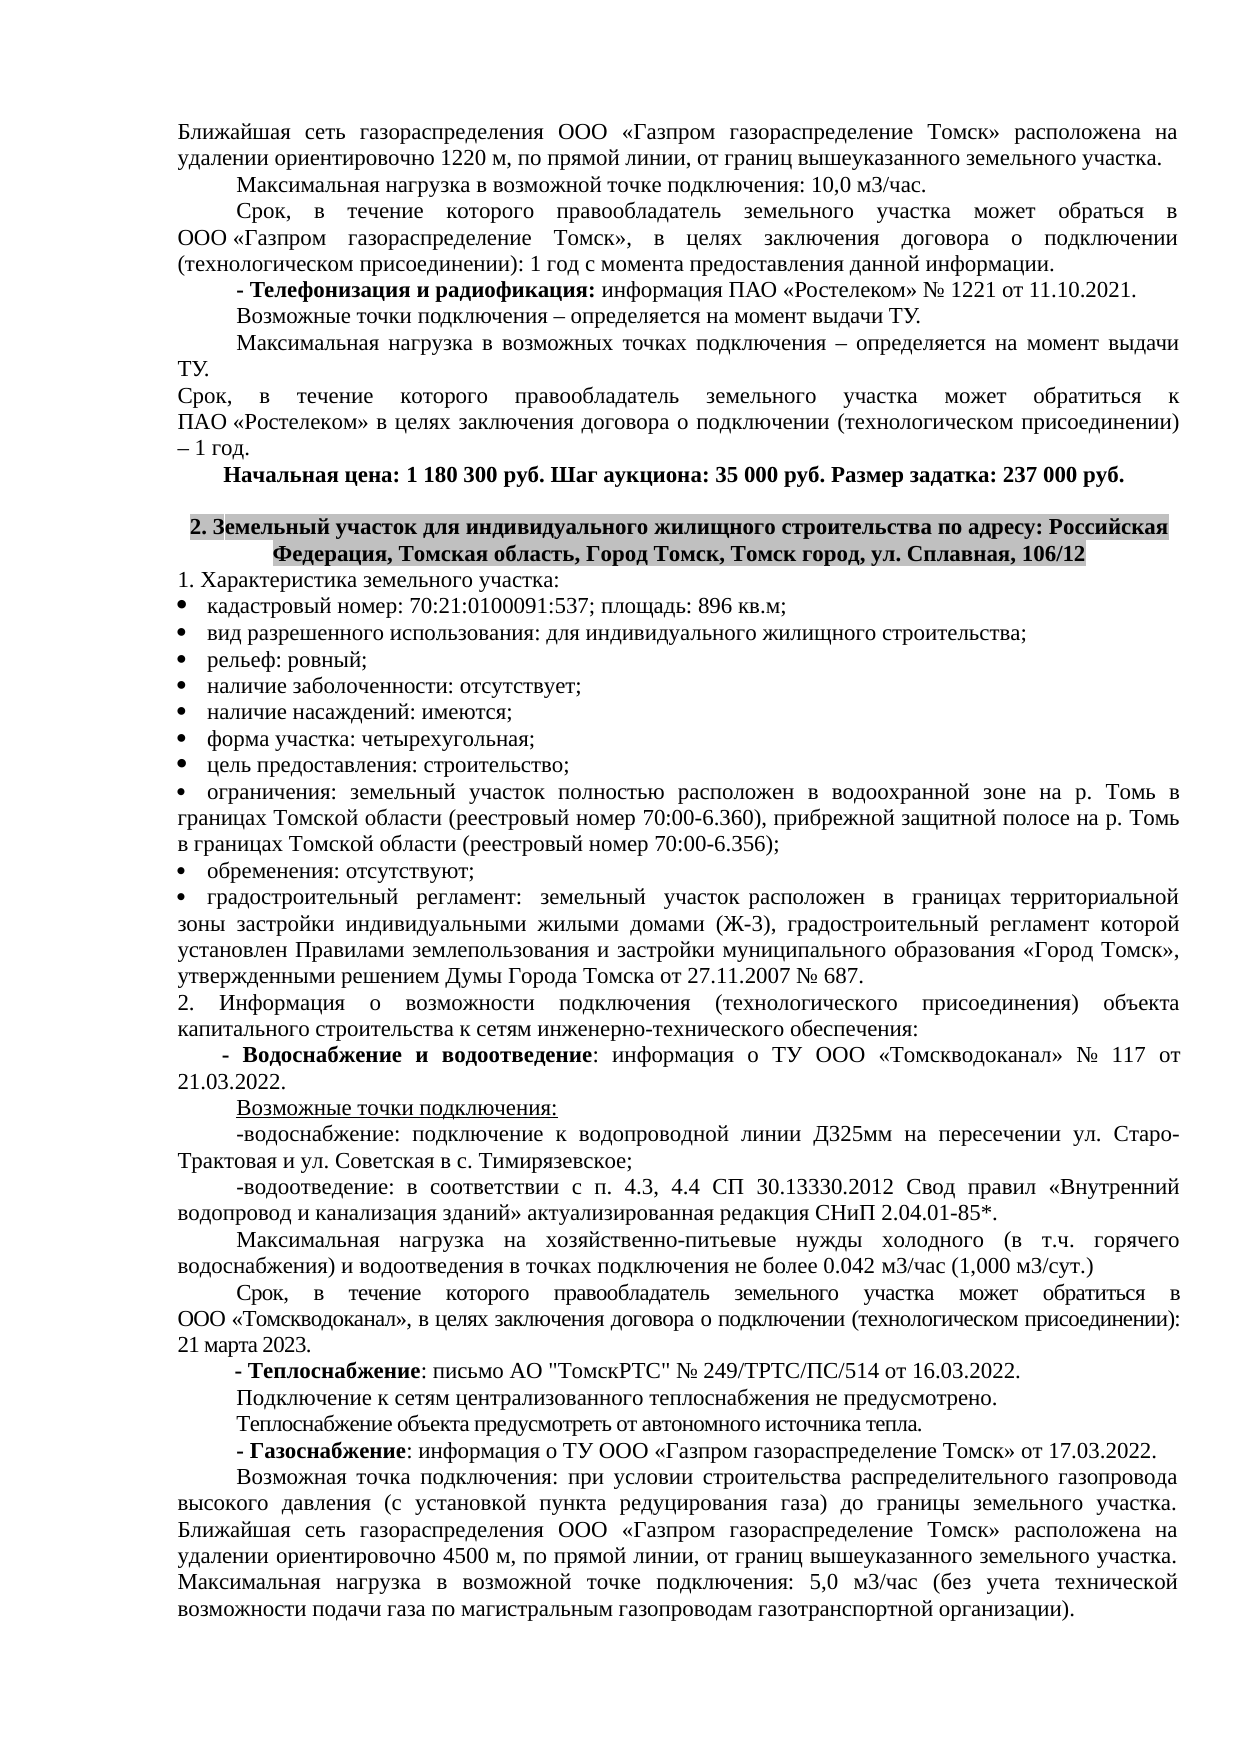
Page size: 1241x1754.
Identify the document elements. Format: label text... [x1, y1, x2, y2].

text -водоотведение: в соответствии с п. 4.3, 4.4 СП 30.13330.2012 Свод правил «Внутренний водопровод и канализация зданий» актуализированная редакция СНиП 2.04.01-85*. [177, 1173, 1181, 1226]
text Срок, в течение которого правообладатель земельного участка может обратиться в ООО «Томскводоканал», в целях заключения договора о подключении (технологическом присоединении): 21 марта 2023. [177, 1278, 1181, 1358]
list вид разрешенного использования: для индивидуального жилищного строительства; [177, 619, 1181, 646]
text 2. Земельный участок для индивидуального жилищного строительства по адресу: Российская Федерация, Томская область, Город Томск, Томск город, ул. Сплавная, 106/12 [177, 513, 1181, 566]
list рельеф: ровный; [177, 646, 1181, 672]
list наличие насаждений: имеются; [177, 698, 1181, 725]
text - Водоснабжение и водоотведение: информация о ТУ ООО «Томскводоканал» № 117 от 21.03.2022. [177, 1041, 1181, 1094]
text Срок, в течение которого правообладатель земельного участка может обраться в ООО «Газпром газораспределение Томск», в целях заключения договора о подключении (технологическом присоединении): 1 год с момента предоставления данной информации. [177, 197, 1179, 276]
text - Теплоснабжение: письмо АО "ТомскРТС" № 249/ТРТС/ПС/514 от 16.03.2022. [177, 1358, 1181, 1384]
text Возможная точка подключения: при условии строительства распределительного газопровода высокого давления (с установкой пункта редуцирования газа) до границы земельного участка. Ближайшая сеть газораспределения ООО «Газпром газораспределение Томск» расположена на удалении ориентировочно 4500 м, по прямой линии, от границ вышеуказанного земельного участка. Максимальная нагрузка в возможной точке подключения: 5,0 м3/час (без учета технической возможности подачи газа по магистральным газопроводам газотранспортной организации). [177, 1463, 1179, 1621]
text Возможные точки подключения: [177, 1094, 1181, 1120]
text -водоснабжение: подключение к водопроводной линии Д325мм на пересечении ул. Старо-Трактовая и ул. Советская в с. Тимирязевское; [177, 1120, 1181, 1173]
list кадастровый номер: 70:21:0100091:537; площадь: 896 кв.м; [177, 592, 1181, 619]
list форма участка: четырехугольная; [177, 725, 1181, 751]
text Возможные точки подключения – определяется на момент выдачи ТУ. [177, 303, 1181, 329]
list цель предоставления: строительство; [177, 751, 1181, 778]
list наличие заболоченности: отсутствует; [177, 672, 1181, 698]
text - Телефонизация и радиофикация: информация ПАО «Ростелеком» № 1221 от 11.10.2021. [177, 276, 1181, 303]
text Подключение к сетям централизованного теплоснабжения не предусмотрено. [177, 1384, 1181, 1410]
text Максимальная нагрузка на хозяйственно-питьевые нужды холодного (в т.ч. горячего водоснабжения) и водоотведения в точках подключения не более 0.042 м3/час (1,000 м3/сут.) [177, 1226, 1181, 1278]
text Теплоснабжение объекта предусмотреть от автономного источника тепла. [177, 1410, 1181, 1437]
list градостроительный регламент: земельный участок расположен в границах территориальной зоны застройки индивидуальными жилыми домами (Ж-3), градостроительный регламент которой установлен Правилами землепользования и застройки муниципального образования «Город Томск», утвержденными решением Думы Города Томска от 27.11.2007 № 687. [177, 883, 1181, 989]
text Максимальная нагрузка в возможных точках подключения – определяется на момент выдачи ТУ. [177, 329, 1181, 382]
list ограничения: земельный участок полностью расположен в водоохранной зоне на р. Томь в границах Томской области (реестровый номер 70:00-6.360), прибрежной защитной полосе на р. Томь в границах Томской области (реестровый номер 70:00-6.356); [177, 778, 1181, 857]
text Начальная цена: 1 180 300 руб. Шаг аукциона: 35 000 руб. Размер задатка: 237 000 руб. [177, 461, 1181, 487]
text Максимальная нагрузка в возможной точке подключения: 10,0 м3/час. [177, 171, 1179, 197]
text Срок, в течение которого правообладатель земельного участка может обратиться к ПАО «Ростелеком» в целях заключения договора о подключении (технологическом присоединении) – 1 год. [177, 382, 1181, 461]
text 1. Характеристика земельного участка: [177, 566, 1181, 592]
text - Газоснабжение: информация о ТУ ООО «Газпром газораспределение Томск» от 17.03.2022. [177, 1437, 1181, 1463]
text Ближайшая сеть газораспределения ООО «Газпром газораспределение Томск» расположена на удалении ориентировочно 1220 м, по прямой линии, от границ вышеуказанного земельного участка. [177, 118, 1179, 171]
text 2. Информация о возможности подключения (технологического присоединения) объекта капитального строительства к сетям инженерно-технического обеспечения: [177, 989, 1181, 1041]
list обременения: отсутствуют; [177, 857, 1181, 883]
